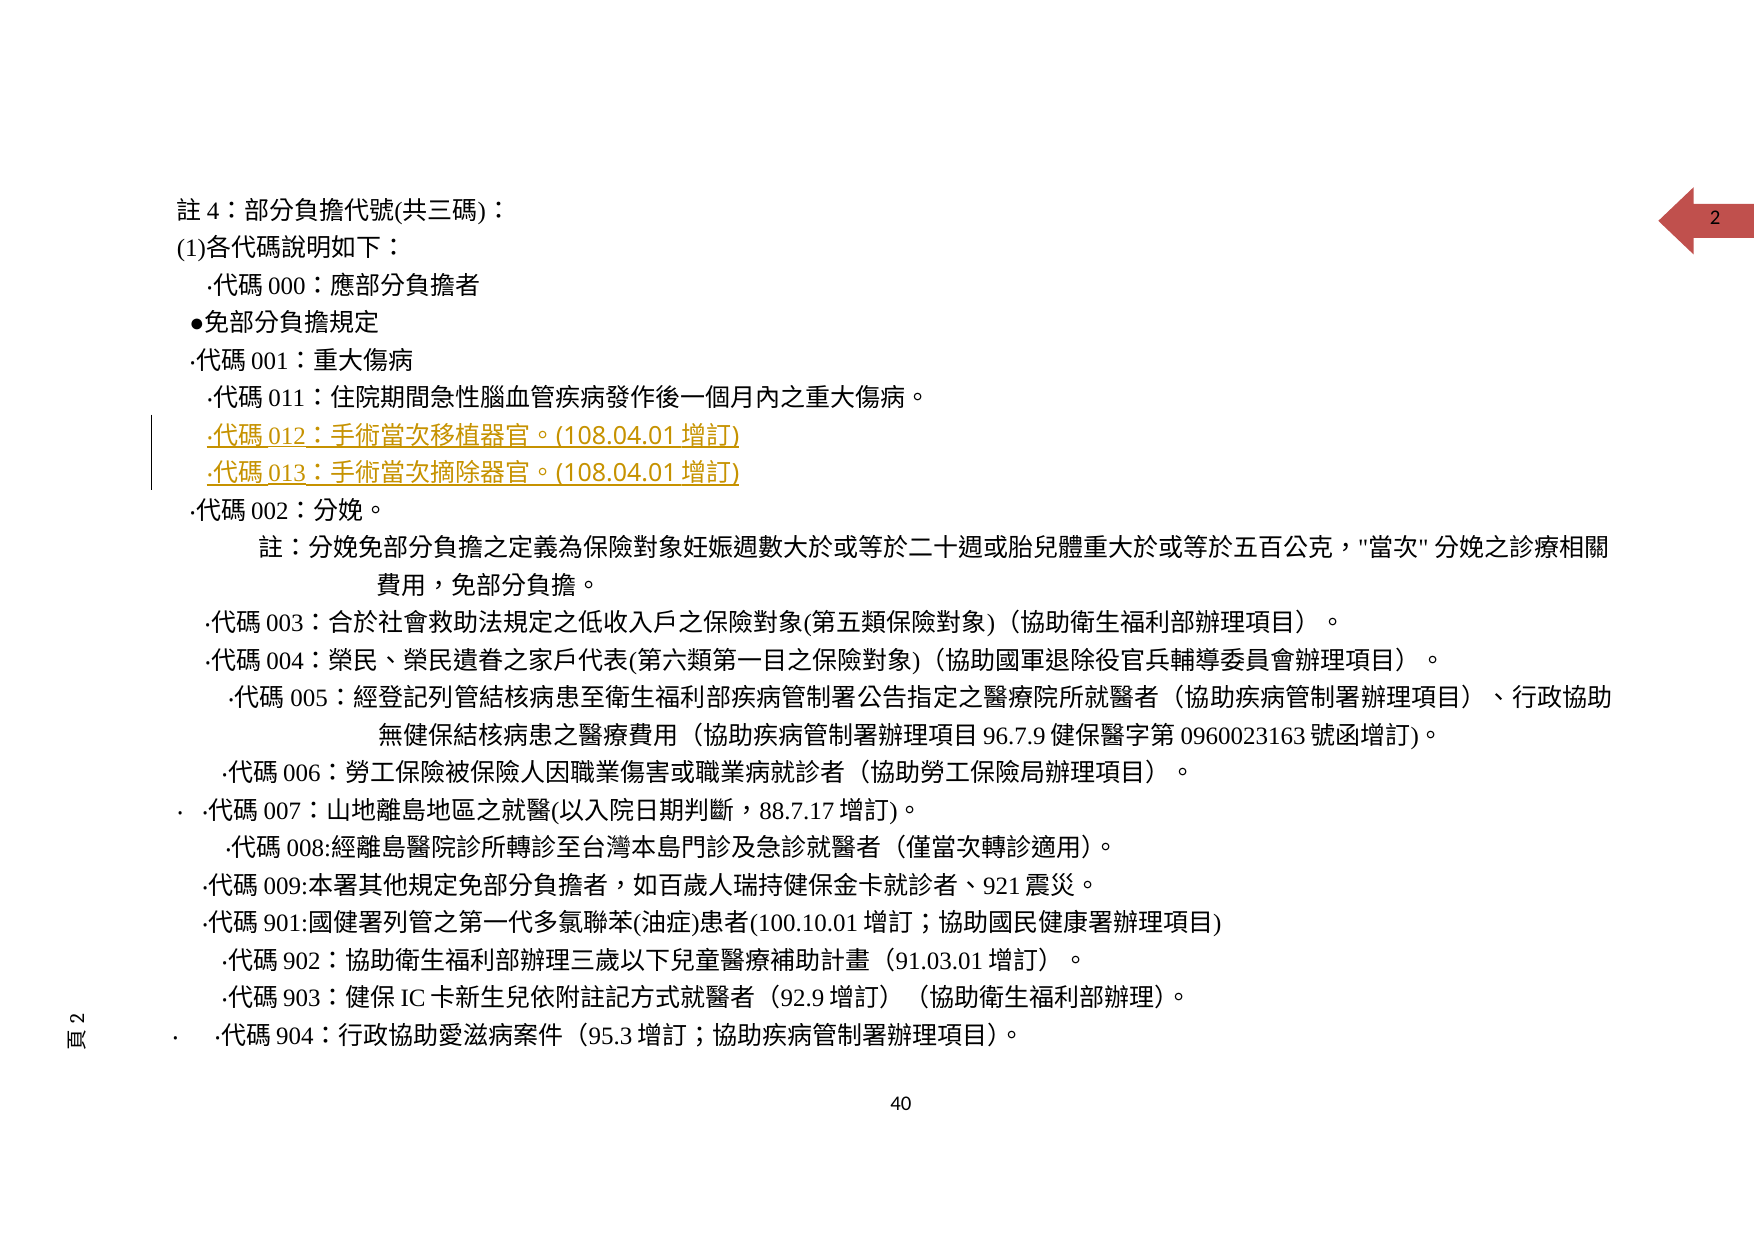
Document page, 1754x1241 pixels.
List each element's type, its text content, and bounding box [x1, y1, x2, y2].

table_cell 註4：部分負擔代號(共三碼)： (1)各代碼說明如下： ‧代碼000：應部分負擔者 ●免部分負擔規定 ‧代碼001：重大傷病 ‧代碼011：住院期間急性腦血管疾病發作後一個月內之重大傷病。 ‧代碼012：手術當次移植器官。(108.04.01增訂) ‧代碼013：手術當次摘除器官。(108.04.01增訂) ‧代碼002：分娩。 註：分娩免部分負擔之定義為保險對象妊娠週數大於或等於二十週或胎兒體重大於或等於五百公克，"當次" 分娩之診療相關費用，免部分負擔。 ‧代碼003：合於社會救助法規定之低收入戶之保險對象(第五類保險對象)（協助衛生福利部辦理項目）。 ‧代碼004：榮民、榮民遺眷之家戶代表(第六類第一目之保險對象)（協助國軍退除役官兵輔導委員會辦理項目）。 ‧代碼005：經登記列管結核病患至衛生福利部疾病管制署公告指定之醫療院所就醫者（協助疾病管制署辦理項目）、行政協助無健保結核病患之醫療費用（協助疾病管制署辦理項目96.7.9健保醫字第0960023163號函增訂)。 ‧代碼006：勞工保險被保險人因職業傷害或職業病就診者（協助勞工保險局辦理項目）。 ‧代碼007：山地離島地區之就醫(以入院日期判斷，88.7.17增訂)。 ‧代碼008:經離島醫院診所轉診至台灣本島門診及急診就醫者（僅當次轉診適用）。 ‧代碼009:本署其他規定免部分負擔者，如百歲人瑞持健保金卡就診者、921震災。 ‧代碼901:國健署列管之第一代多氯聯苯(油症)患者(100.10.01增訂；協助國民健康署辦理項目) ‧代碼902：協助衛生福利部辦理三歲以下兒童醫療補助計畫（91.03.01增訂）。 ‧代碼903：健保IC卡新生兒依附註記方式就醫者（92.9增訂）（協助衛生福利部辦理）。 ‧代碼904：行政協助愛滋病案件（95.3增訂；協助疾病管制署辦理項目）。 [165, 190, 1627, 1052]
